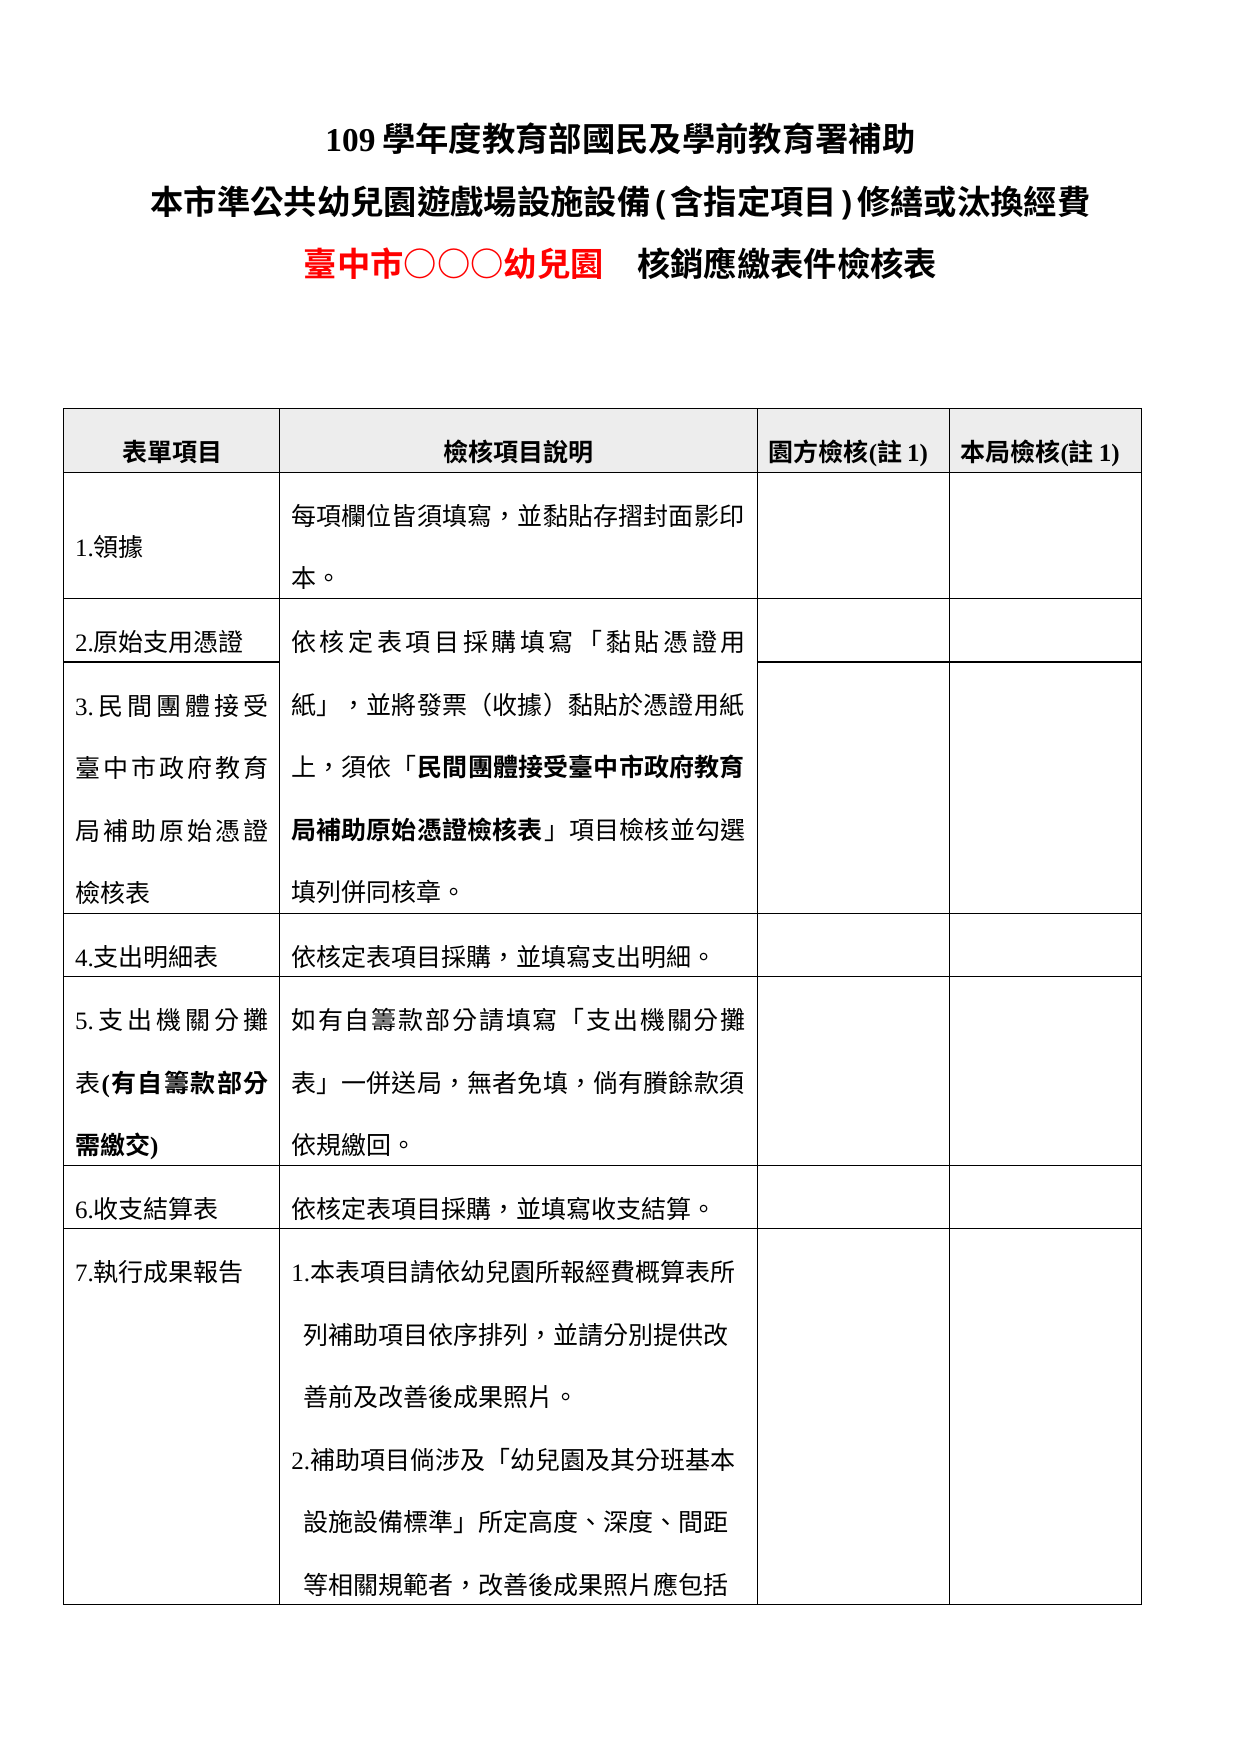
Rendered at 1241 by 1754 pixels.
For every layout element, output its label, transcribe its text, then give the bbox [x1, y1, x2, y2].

table_cell 依核定表項目採購，並填寫支出明細。 [280, 914, 757, 976]
table_cell [758, 977, 949, 1164]
text 109學年度教育部國民及學前教育署補助 [75, 96, 1165, 158]
table_cell 6.收支結算表 [64, 1166, 279, 1228]
table_cell [950, 1166, 1141, 1228]
table_cell [758, 599, 949, 661]
table_header 表單項目 [64, 409, 279, 472]
table_cell [758, 1166, 949, 1228]
table_cell [758, 1229, 949, 1604]
table_cell 4.支出明細表 [64, 914, 279, 976]
table_header 本局檢核(註1) [950, 409, 1141, 472]
table_cell 2.原始支用憑證 [64, 599, 279, 661]
table_cell 3.民間團體接受臺中市政府教育局補助原始憑證檢核表 [64, 663, 279, 912]
table_cell [950, 599, 1141, 661]
table_cell 7.執行成果報告 [64, 1229, 279, 1604]
table_cell 1.領據 [64, 473, 279, 598]
text 本市準公共幼兒園遊戲場設施設備(含指定項目)修繕或汰換經費 [75, 158, 1165, 221]
table_cell [950, 663, 1141, 912]
table_header 檢核項目說明 [280, 409, 757, 472]
table_cell 依核定表項目採購，並填寫收支結算。 [280, 1166, 757, 1228]
table_cell [758, 914, 949, 976]
table_cell [950, 977, 1141, 1164]
table_cell 依核定表項目採購填寫「黏貼憑證用紙」，並將發票（收據）黏貼於憑證用紙上，須依「民間團體接受臺中市政府教育局補助原始憑證檢核表」項目檢核並勾選填列併同核章。 [280, 599, 757, 912]
table_cell 如有自籌款部分請填寫「支出機關分攤表」一併送局，無者免填，倘有賸餘款須依規繳回。 [280, 977, 757, 1164]
table_cell [950, 473, 1141, 598]
table_cell [950, 1229, 1141, 1604]
text 臺中市○○○幼兒園 核銷應繳表件檢核表 [75, 221, 1165, 283]
table_header 園方檢核(註1) [758, 409, 949, 472]
table_cell [758, 473, 949, 598]
table_cell 每項欄位皆須填寫，並黏貼存摺封面影印本。 [280, 473, 757, 598]
table_cell [950, 914, 1141, 976]
table_cell 1.本表項目請依幼兒園所報經費概算表所 列補助項目依序排列，並請分別提供改 善前及改善後成果照片。 2.補助項目倘涉及「幼兒園及其分班基本 設施設備標準」所定高度、深度、間距 等相關規範者，改善後成果照片應包括 [280, 1229, 757, 1604]
table_cell [758, 663, 949, 912]
table_cell 5.支出機關分攤表(有自籌款部分需繳交) [64, 977, 279, 1164]
